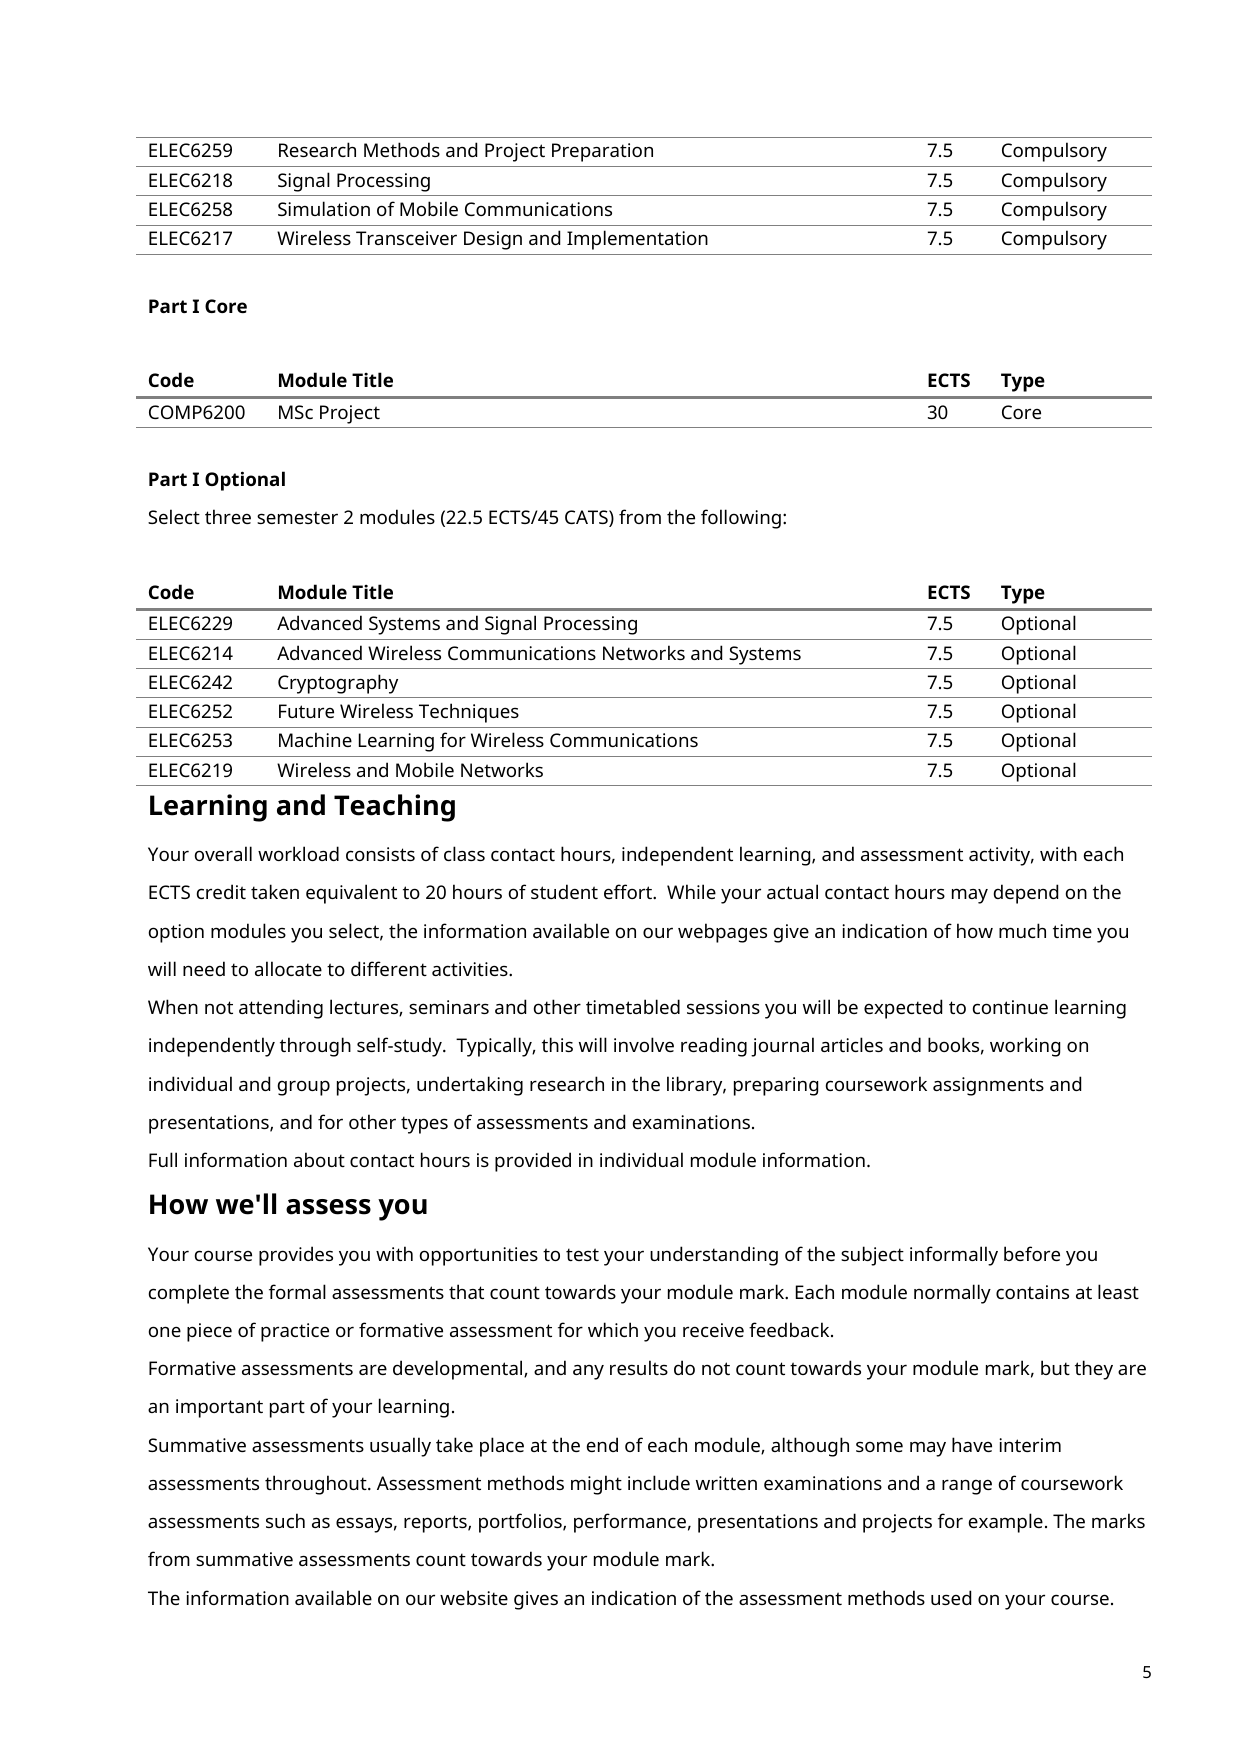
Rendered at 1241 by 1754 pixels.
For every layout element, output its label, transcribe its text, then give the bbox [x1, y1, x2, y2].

table_cell ELEC6258 [136, 196, 266, 224]
table_cell Optional [989, 640, 1152, 668]
table_cell ECTS [916, 579, 989, 607]
table_cell Optional [989, 728, 1152, 756]
text Your course provides you with opportunities to test your understanding of the subject informally before you complete the formal assessments that count towards your module mark. Each module normally contains at least one piece of practice or formative assessment for which you receive feedback. [148, 1241, 1152, 1343]
table_cell Part I Optional Select three semester 2 modules (22.5 ECTS/45 CATS) from the following: [136, 428, 1152, 579]
table_cell Compulsory [989, 196, 1152, 224]
table_cell ELEC6229 [136, 611, 266, 639]
table_cell ELEC6242 [136, 669, 266, 697]
table_cell 7.5 [916, 167, 989, 195]
table_cell Core [989, 399, 1152, 427]
table_cell ELEC6253 [136, 728, 266, 756]
text Full information about contact hours is provided in individual module information. [148, 1147, 1152, 1173]
table_cell Type [989, 579, 1152, 607]
table_cell ELEC6217 [136, 226, 266, 254]
text When not attending lectures, seminars and other timetabled sessions you will be expected to continue learning independently through self-study. Typically, this will involve reading journal articles and books, working on individual and group projects, undertaking research in the library, preparing coursework assignments and presentations, and for other types of assessments and examinations. [148, 994, 1152, 1134]
table_cell Code [136, 368, 266, 396]
table_cell Module Title [266, 579, 916, 607]
table_cell 7.5 [916, 196, 989, 224]
table_cell ECTS [916, 368, 989, 396]
table_cell Cryptography [266, 669, 916, 697]
table_cell Compulsory [989, 138, 1152, 166]
table_cell Compulsory [989, 226, 1152, 254]
table_cell 7.5 [916, 757, 989, 785]
text The information available on our website gives an indication of the assessment methods used on your course. [148, 1585, 1152, 1610]
table_cell ELEC6259 [136, 138, 266, 166]
table_cell 7.5 [916, 698, 989, 727]
table_cell Code [136, 579, 266, 607]
table_cell Wireless Transceiver Design and Implementation [266, 226, 916, 254]
table_cell 7.5 [916, 640, 989, 668]
table_cell Optional [989, 698, 1152, 727]
table_cell Compulsory [989, 167, 1152, 195]
table_cell Optional [989, 757, 1152, 785]
table_cell ELEC6218 [136, 167, 266, 195]
table_cell Advanced Systems and Signal Processing [266, 611, 916, 639]
table_cell Future Wireless Techniques [266, 698, 916, 727]
table_cell ELEC6214 [136, 640, 266, 668]
table_cell 7.5 [916, 226, 989, 254]
table_cell ELEC6252 [136, 698, 266, 727]
table_cell 7.5 [916, 611, 989, 639]
table_cell Wireless and Mobile Networks [266, 757, 916, 785]
subtitle Learning and Teaching [148, 786, 1152, 823]
table_cell ELEC6219 [136, 757, 266, 785]
table_cell 7.5 [916, 728, 989, 756]
table_cell Type [989, 368, 1152, 396]
subtitle How we'll assess you [148, 1186, 1152, 1222]
table_cell Optional [989, 611, 1152, 639]
table_cell Research Methods and Project Preparation [266, 138, 916, 166]
table_cell 7.5 [916, 138, 989, 166]
table_cell Machine Learning for Wireless Communications [266, 728, 916, 756]
table_cell 7.5 [916, 669, 989, 697]
text Formative assessments are developmental, and any results do not count towards your module mark, but they are an important part of your learning. [148, 1356, 1152, 1419]
table_cell Simulation of Mobile Communications [266, 196, 916, 224]
text Your overall workload consists of class contact hours, independent learning, and assessment activity, with each ECTS credit taken equivalent to 20 hours of student effort. While your actual contact hours may depend on the option modules you select, the information available on our webpages give an indication of how much time you will need to allocate to different activities. [148, 841, 1152, 982]
table_cell Part I Core [136, 255, 1152, 368]
table_cell Advanced Wireless Communications Networks and Systems [266, 640, 916, 668]
table_cell Optional [989, 669, 1152, 697]
table_cell MSc Project [266, 399, 916, 427]
table_cell COMP6200 [136, 399, 266, 427]
text Summative assessments usually take place at the end of each module, although some may have interim assessments throughout. Assessment methods might include written examinations and a range of coursework assessments such as essays, reports, portfolios, performance, presentations and projects for example. The marks from summative assessments count towards your module mark. [148, 1432, 1152, 1572]
table_cell Signal Processing [266, 167, 916, 195]
table_cell Module Title [266, 368, 916, 396]
table_cell 30 [916, 399, 989, 427]
